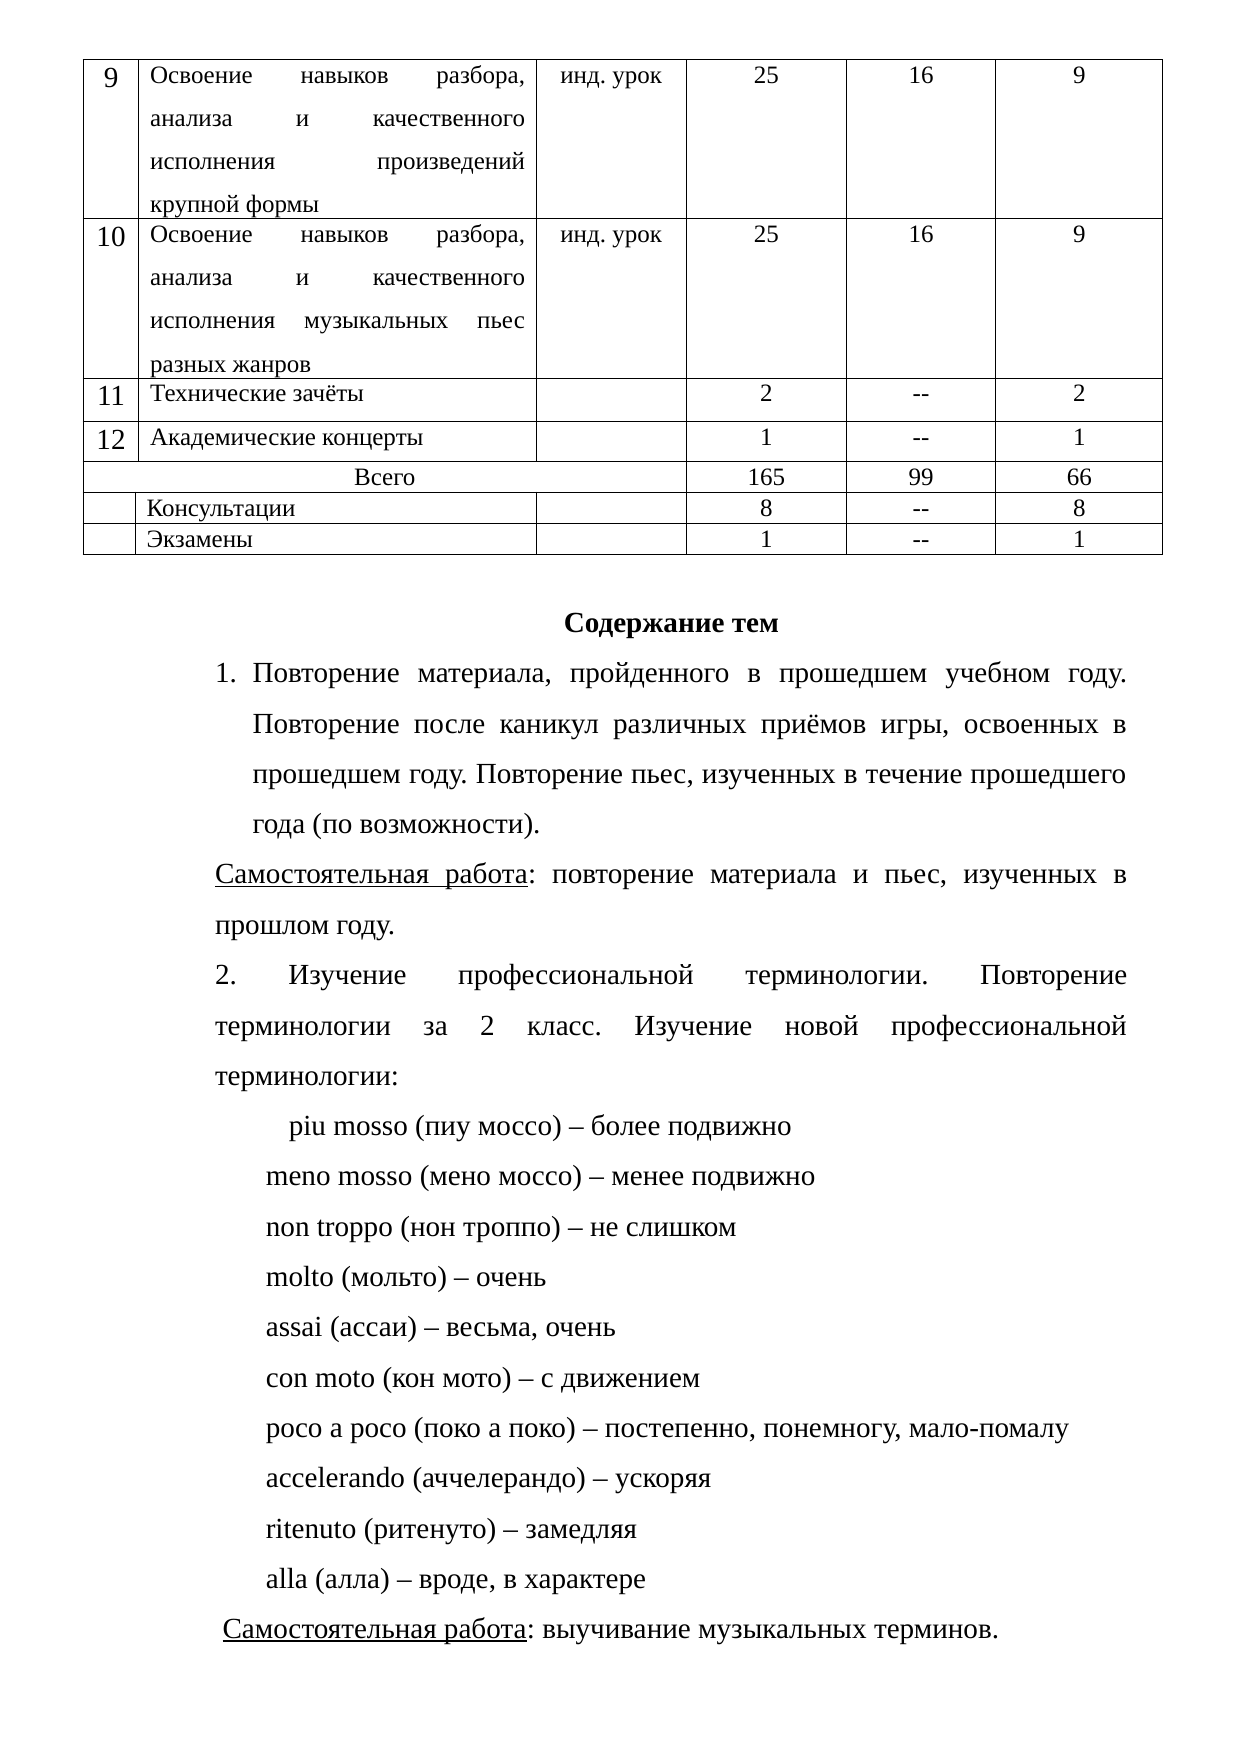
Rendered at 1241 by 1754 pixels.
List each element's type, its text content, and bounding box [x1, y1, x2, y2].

text рiu mosso (пиу моссо) – более подвижно [215, 1108, 1128, 1142]
table_cell Экзамены [136, 524, 536, 554]
table_cell -- [847, 422, 995, 461]
table_cell Всего [84, 462, 686, 492]
table_cell -- [847, 493, 995, 523]
text alla (алла) – вроде, в характере [215, 1561, 1128, 1594]
table_cell инд. урок [537, 60, 686, 218]
table_cell 9 [84, 60, 138, 218]
list Повторение материала, пройденного в прошедшем учебном году. Повторение после каникул различных приёмов игры, освоенных в прошедшем году. Повторение пьес, изученных в течение прошедшего года (по возможности). [215, 655, 1128, 840]
text molto (мольто) – очень [215, 1259, 1128, 1293]
text poco a poco (поко а поко) – постепенно, понемногу, мало-помалу [215, 1410, 1128, 1444]
text accelerando (аччелерандо) – ускоряя [215, 1460, 1128, 1494]
table_cell [84, 493, 135, 523]
text ritenuto (ритенуто) – замедляя [215, 1511, 1128, 1544]
table_cell Технические зачёты [139, 379, 536, 421]
text Самостоятельная работа: повторение материала и пьес, изученных в прошлом году. [215, 857, 1128, 941]
table_cell 8 [996, 493, 1162, 523]
table_cell Освоение навыков разбора, анализа и качественного исполнения музыкальных пьес разных жанров [139, 219, 536, 377]
table_cell 1 [687, 422, 846, 461]
table_cell 1 [996, 422, 1162, 461]
table_cell 9 [996, 60, 1162, 218]
table_cell 1 [996, 524, 1162, 554]
table_cell 8 [687, 493, 846, 523]
table_cell [537, 524, 686, 554]
table_cell [84, 524, 135, 554]
table_cell [537, 422, 686, 461]
text con moto (кон мото) – с движением [215, 1360, 1128, 1393]
table_cell [537, 493, 686, 523]
text meno mosso (мено моссо) – менее подвижно [215, 1158, 1128, 1192]
text non troppo (нон троппо) – не слишком [215, 1209, 1128, 1242]
text Содержание тем [215, 605, 1128, 639]
table_cell Академические концерты [139, 422, 536, 461]
text Самостоятельная работа: выучивание музыкальных терминов. [193, 1611, 1128, 1645]
table_cell -- [847, 379, 995, 421]
table_cell инд. урок [537, 219, 686, 377]
table_cell 12 [84, 422, 138, 461]
table_cell 2 [996, 379, 1162, 421]
table_cell [537, 379, 686, 421]
table_cell Консультации [136, 493, 536, 523]
table_cell 2 [687, 379, 846, 421]
table_cell 10 [84, 219, 138, 377]
table_cell 1 [687, 524, 846, 554]
text assai (ассаи) – весьма, очень [215, 1309, 1128, 1343]
table_cell 25 [687, 60, 846, 218]
table_cell 165 [687, 462, 846, 492]
table_cell 25 [687, 219, 846, 377]
table_cell 16 [847, 219, 995, 377]
table_cell 99 [847, 462, 995, 492]
text 2. Изучение профессиональной терминологии. Повторение терминологии за 2 класс. Изучение новой профессиональной терминологии: [215, 957, 1128, 1091]
table_cell 16 [847, 60, 995, 218]
table_cell -- [847, 524, 995, 554]
table_cell 11 [84, 379, 138, 421]
table_cell 9 [996, 219, 1162, 377]
table_cell Освоение навыков разбора, анализа и качественного исполнения произведений крупной формы [139, 60, 536, 218]
table_cell 66 [996, 462, 1162, 492]
